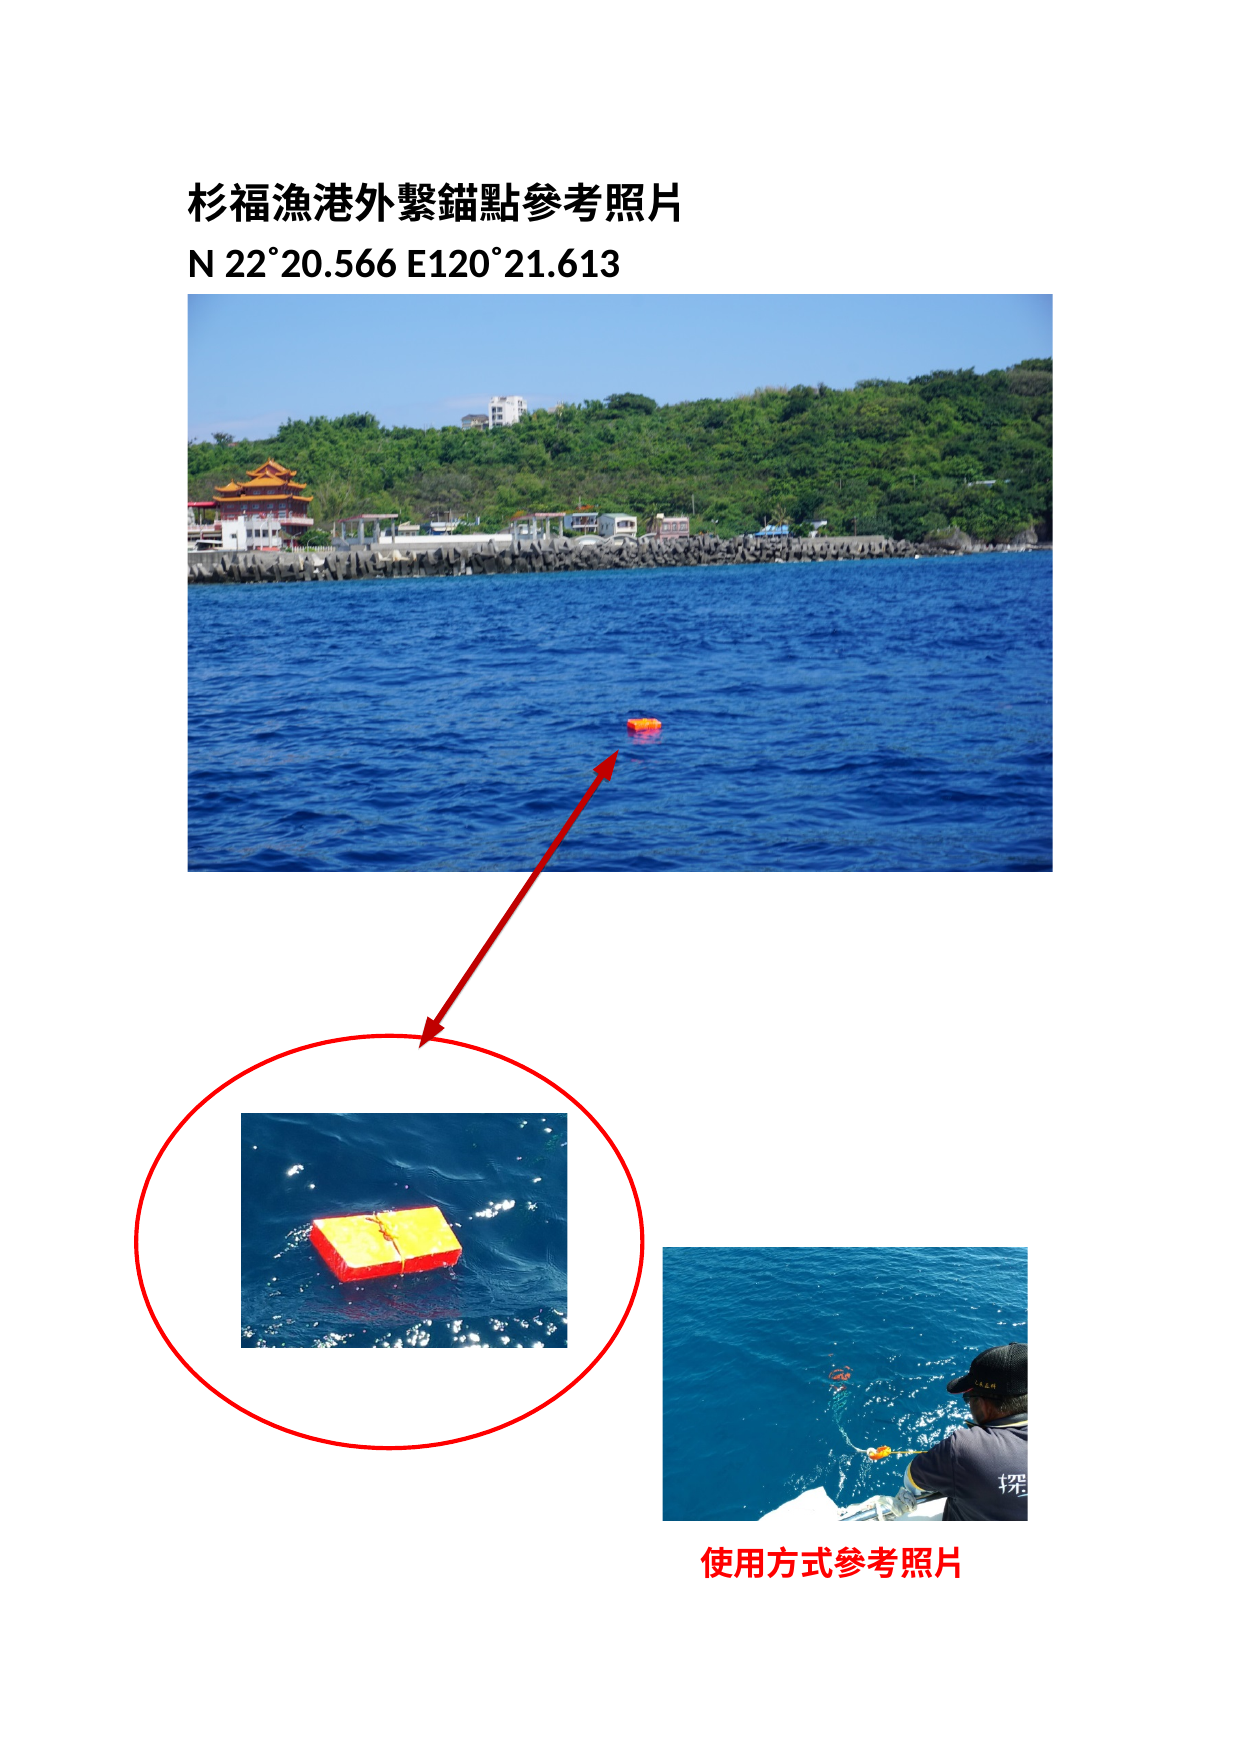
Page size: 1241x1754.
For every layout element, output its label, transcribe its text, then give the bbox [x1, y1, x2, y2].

text 使用方式參考照片 [700, 1537, 982, 1585]
text 杉福漁港外繫錨點參考照片 [187, 158, 1053, 221]
text N 22˚20.566 E120˚21.613 [187, 221, 1053, 283]
